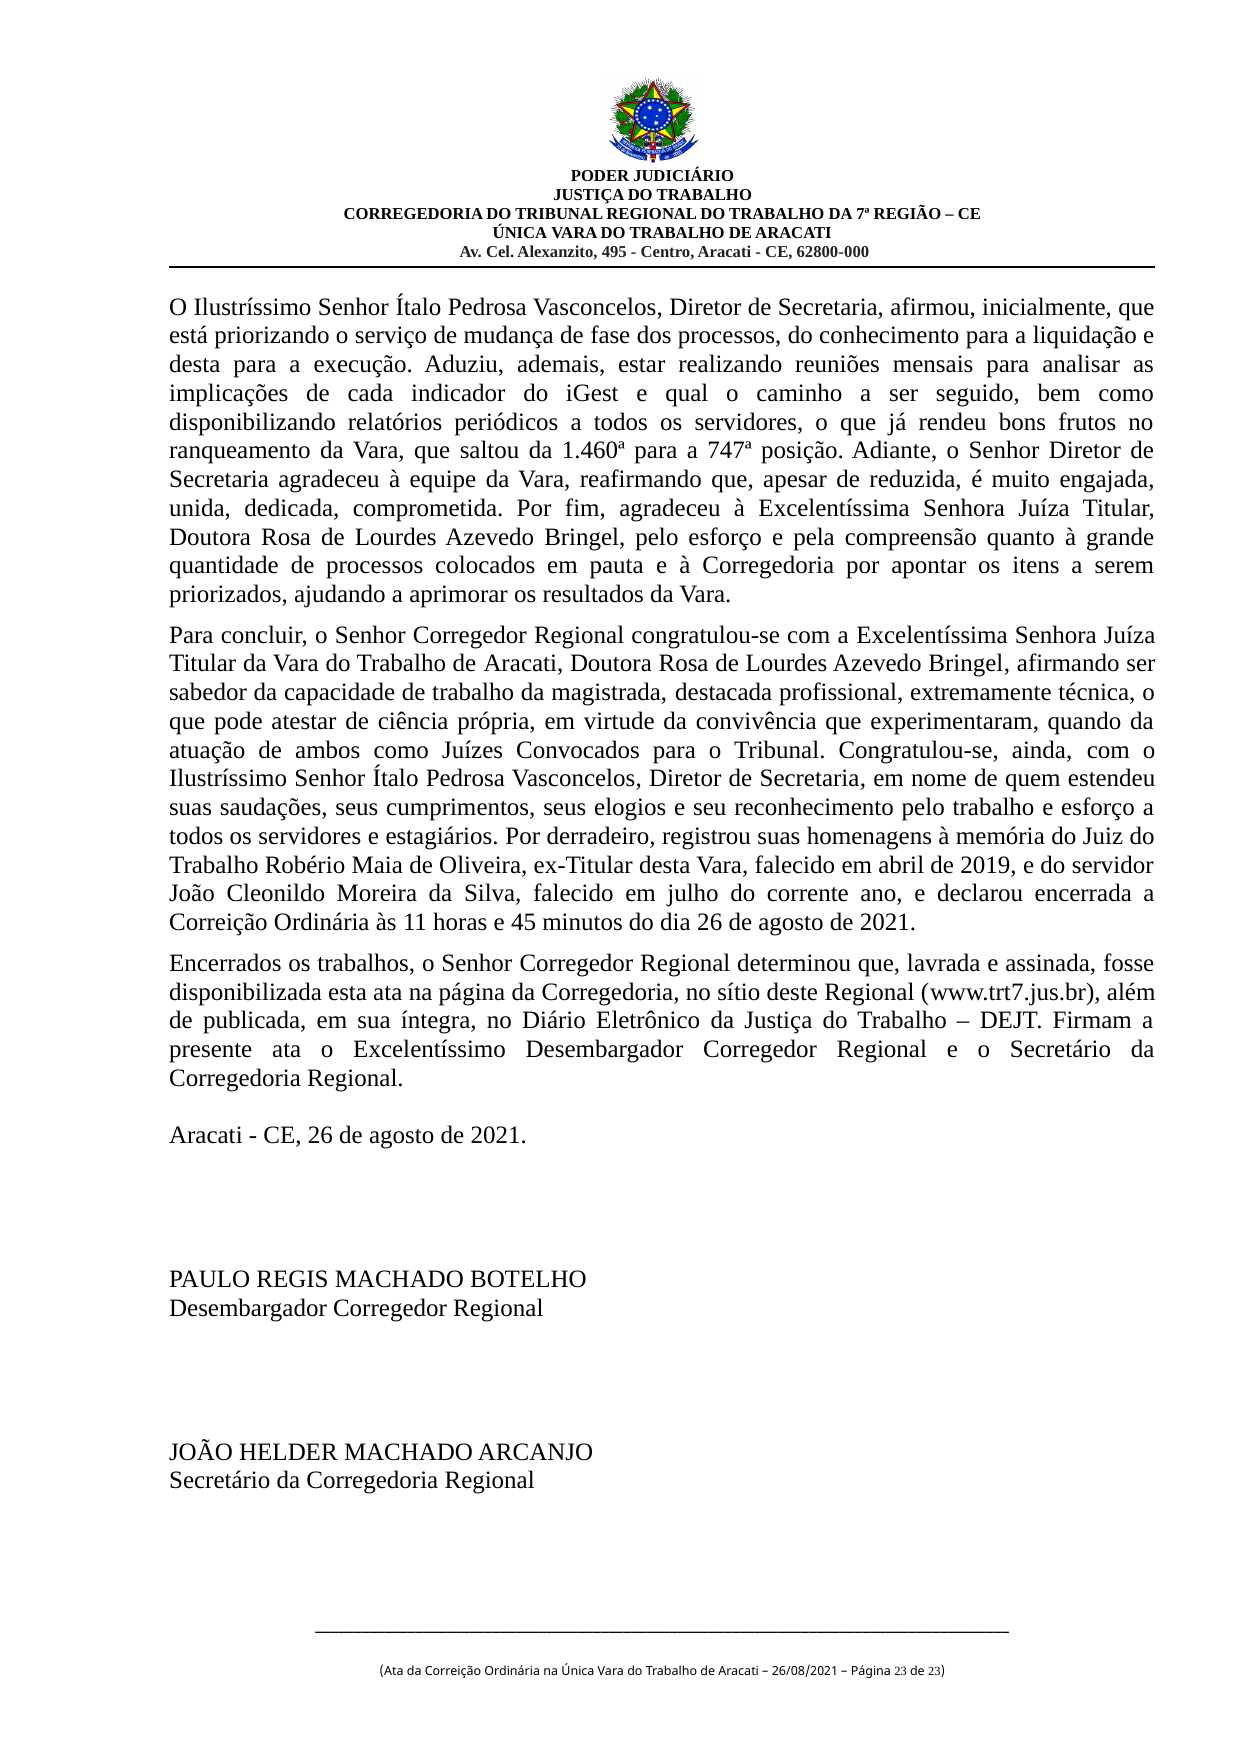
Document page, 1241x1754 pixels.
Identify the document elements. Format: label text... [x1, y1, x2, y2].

text JOÃO HELDER MACHADO ARCANJO [169, 1437, 1155, 1465]
text Desembargador Corregedor Regional [169, 1293, 1155, 1322]
text Aracati - CE, 26 de agosto de 2021. [169, 1120, 1155, 1149]
text PAULO REGIS MACHADO BOTELHO [169, 1264, 1155, 1293]
text Secretário da Corregedoria Regional [169, 1465, 1155, 1494]
text Encerrados os trabalhos, o Senhor Corregedor Regional determinou que, lavrada e assinada, fosse disponibilizada esta ata na página da Corregedoria, no sítio deste Regional (www.trt7.jus.br), além de publicada, em sua íntegra, no Diário Eletrônico da Justiça do Trabalho – DEJT. Firmam a presente ata o Excelentíssimo Desembargador Corregedor Regional e o Secretário da Corregedoria Regional. [169, 948, 1155, 1092]
text Para concluir, o Senhor Corregedor Regional congratulou-se com a Excelentíssima Senhora Juíza Titular da Vara do Trabalho de Aracati, Doutora Rosa de Lourdes Azevedo Bringel, afirmando ser sabedor da capacidade de trabalho da magistrada, destacada profissional, extremamente técnica, o que pode atestar de ciência própria, em virtude da convivência que experimentaram, quando da atuação de ambos como Juízes Convocados para o Tribunal. Congratulou-se, ainda, com o Ilustríssimo Senhor Ítalo Pedrosa Vasconcelos, Diretor de Secretaria, em nome de quem estendeu suas saudações, seus cumprimentos, seus elogios e seu reconhecimento pelo trabalho e esforço a todos os servidores e estagiários. Por derradeiro, registrou suas homenagens à memória do Juiz do Trabalho Robério Maia de Oliveira, ex-Titular desta Vara, falecido em abril de 2019, e do servidor João Cleonildo Moreira da Silva, falecido em julho do corrente ano, e declarou encerrada a Correição Ordinária às 11 horas e 45 minutos do dia 26 de agosto de 2021. [169, 620, 1155, 936]
text O Ilustríssimo Senhor Ítalo Pedrosa Vasconcelos, Diretor de Secretaria, afirmou, inicialmente, que está priorizando o serviço de mudança de fase dos processos, do conhecimento para a liquidação e desta para a execução. Aduziu, ademais, estar realizando reuniões mensais para analisar as implicações de cada indicador do iGest e qual o caminho a ser seguido, bem como disponibilizando relatórios periódicos a todos os servidores, o que já rendeu bons frutos no ranqueamento da Vara, que saltou da 1.460ª para a 747ª posição. Adiante, o Senhor Diretor de Secretaria agradeceu à equipe da Vara, reafirmando que, apesar de reduzida, é muito engajada, unida, dedicada, comprometida. Por fim, agradeceu à Excelentíssima Senhora Juíza Titular, Doutora Rosa de Lourdes Azevedo Bringel, pelo esforço e pela compreensão quanto à grande quantidade de processos colocados em pauta e à Corregedoria por apontar os itens a serem priorizados, ajudando a aprimorar os resultados da Vara. [169, 292, 1155, 608]
picture [604, 75, 700, 164]
